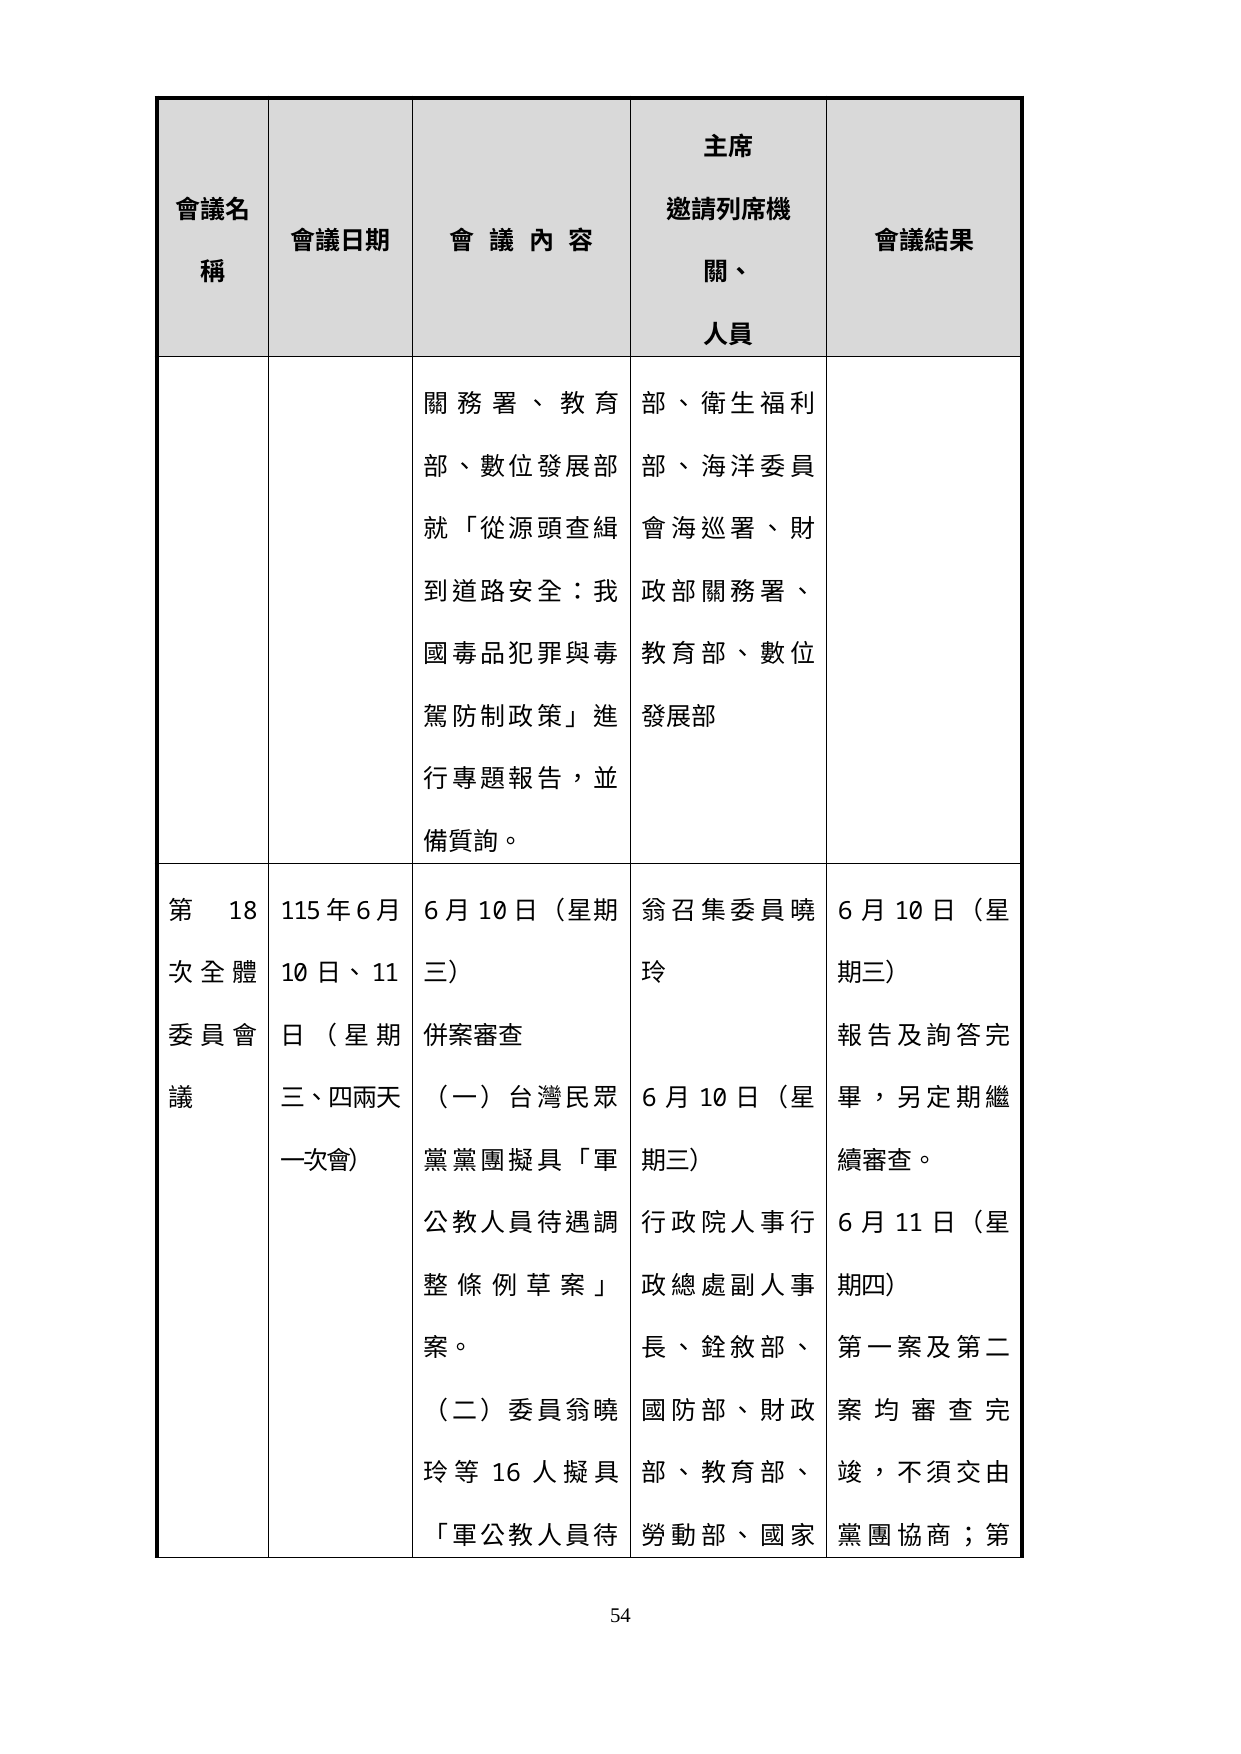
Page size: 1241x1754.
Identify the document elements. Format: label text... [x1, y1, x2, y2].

table_cell 115年6月10日、11日（星期三、四兩天一次會） [269, 864, 412, 1557]
table_header 會議結果 [827, 100, 1020, 356]
table_cell 部、衛生福利部、海洋委員會海巡署、財政部關務署、教育部、數位發展部 [631, 357, 826, 863]
table_cell [159, 357, 268, 863]
table_cell 翁召集委員曉玲 6月10日（星期三） 行政院人事行政總處副人事長、銓敘部、國防部、財政部、教育部、勞動部、國家 [631, 864, 826, 1557]
table_cell 關務署、教育部、數位發展部就「從源頭查緝到道路安全：我國毒品犯罪與毒駕防制政策」進行專題報告，並備質詢。 [413, 357, 630, 863]
table_cell 6月10日（星期三） 併案審查 （一）台灣民眾黨黨團擬具「軍公教人員待遇調整條例草案」案。 （二）委員翁曉玲等16人擬具「軍公教人員待 [413, 864, 630, 1557]
table_header 會議日期 [269, 100, 412, 356]
table_cell [827, 357, 1020, 863]
table_header 主席 邀請列席機關、 人員 [631, 100, 826, 356]
table_header 會議名稱 [159, 100, 268, 356]
table_header 會議內容 [413, 100, 630, 356]
table_cell 6月10日（星期三） 報告及詢答完畢，另定期繼續審查。 6月11日（星期四） 第一案及第二案均審查完竣，不須交由黨團協商；第 [827, 864, 1020, 1557]
table_cell [269, 357, 412, 863]
table_cell 第18次全體委員會議 [159, 864, 268, 1557]
